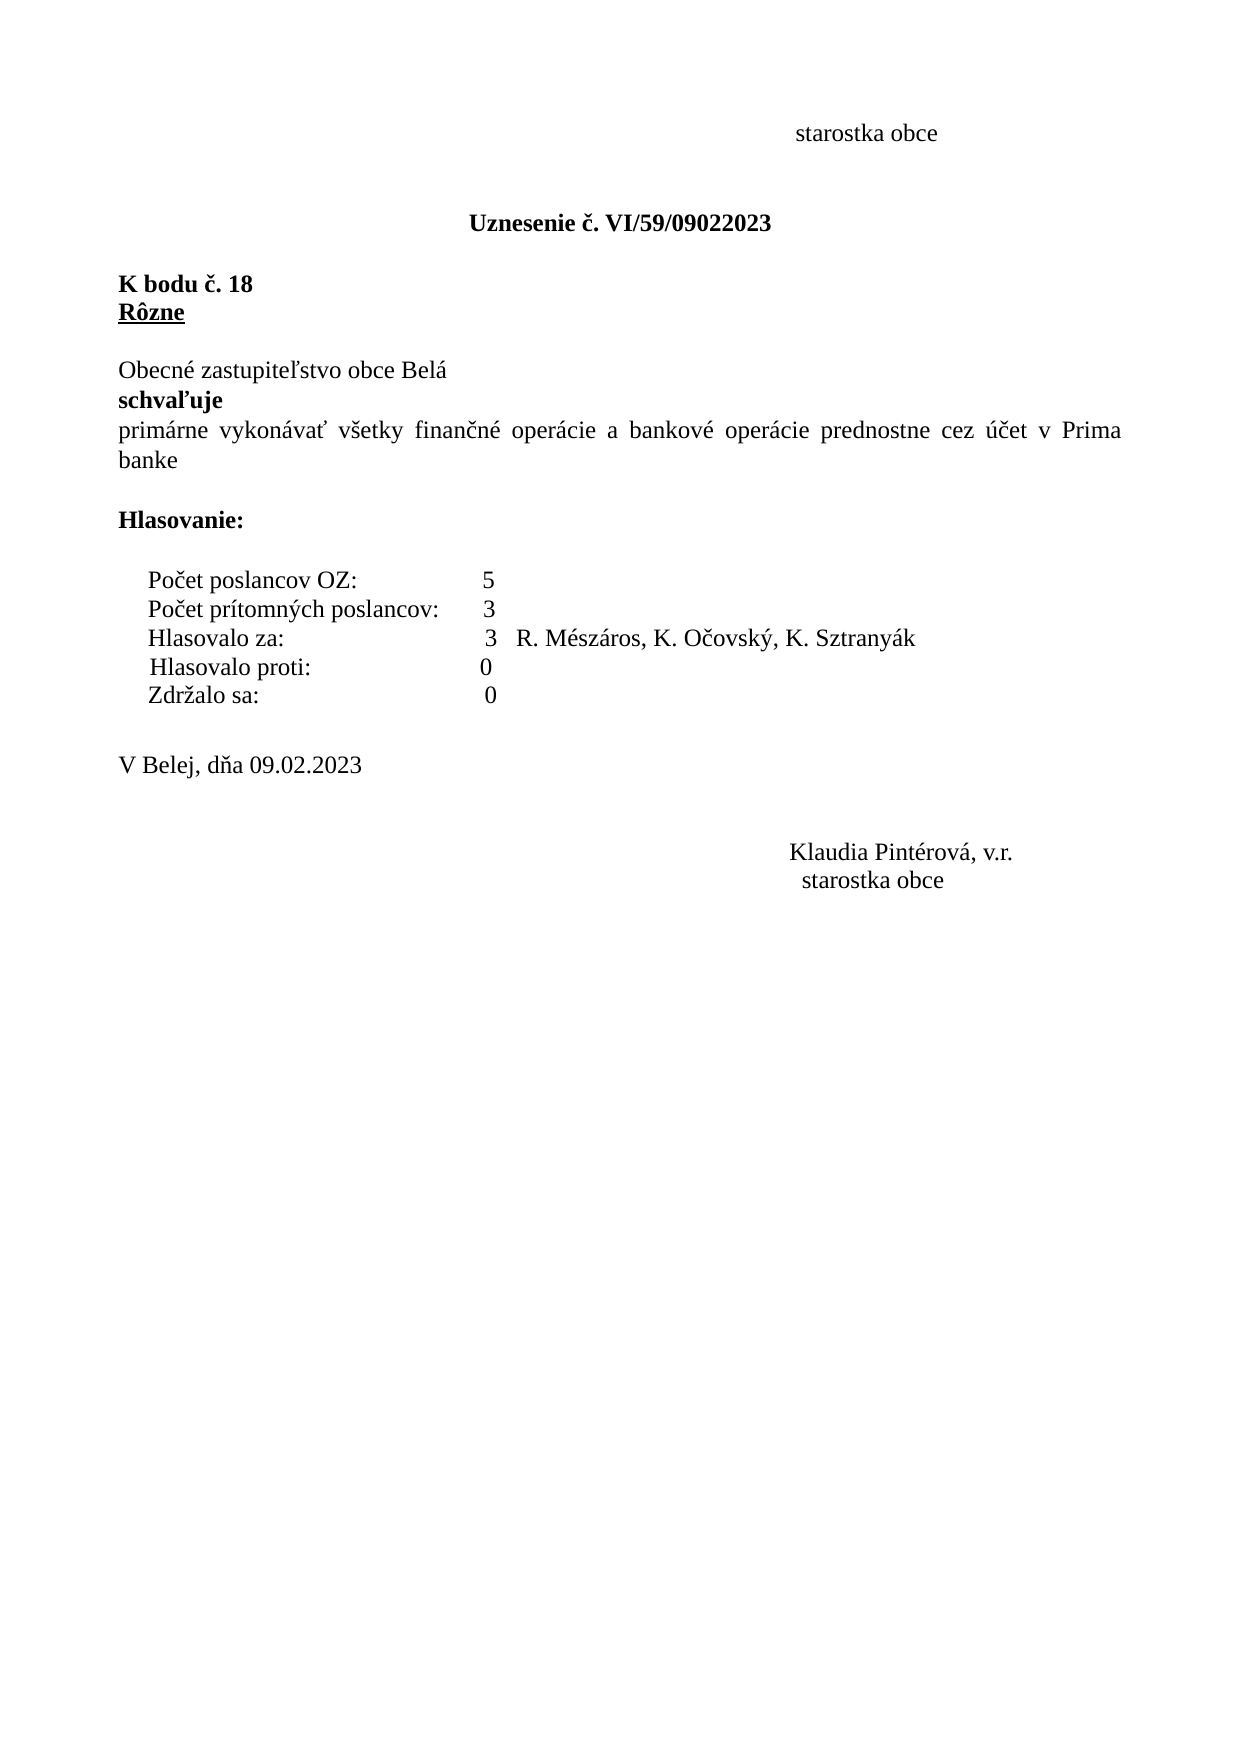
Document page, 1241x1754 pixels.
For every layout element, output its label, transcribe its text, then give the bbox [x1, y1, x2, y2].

text K bodu č. 18 [118, 269, 1122, 297]
text Rôzne [118, 297, 1122, 326]
text starostka obce [118, 118, 1122, 147]
text Hlasovanie: [118, 505, 1122, 534]
text schvaľuje [118, 385, 1122, 414]
text Klaudia Pintérová, v.r. [118, 837, 1122, 866]
text starostka obce [118, 866, 1122, 894]
text V Belej, dňa 09.02.2023 [118, 751, 1122, 779]
text Hlasovalo proti: 0 [118, 652, 1122, 681]
text primárne vykonávať všetky finančné operácie a bankové operácie prednostne cez účet v Prima banke [118, 415, 1122, 474]
text Uznesenie č. VI/59/09022023 [118, 208, 1122, 237]
text Hlasovalo za: 3 R. Mészáros, K. Očovský, K. Sztranyák [148, 623, 1122, 652]
text Zdržalo sa: 0 [148, 681, 1122, 709]
text Počet poslancov OZ: 5 [148, 566, 1122, 594]
text Obecné zastupiteľstvo obce Belá [118, 355, 1122, 384]
text Počet prítomných poslancov: 3 [148, 594, 1122, 623]
